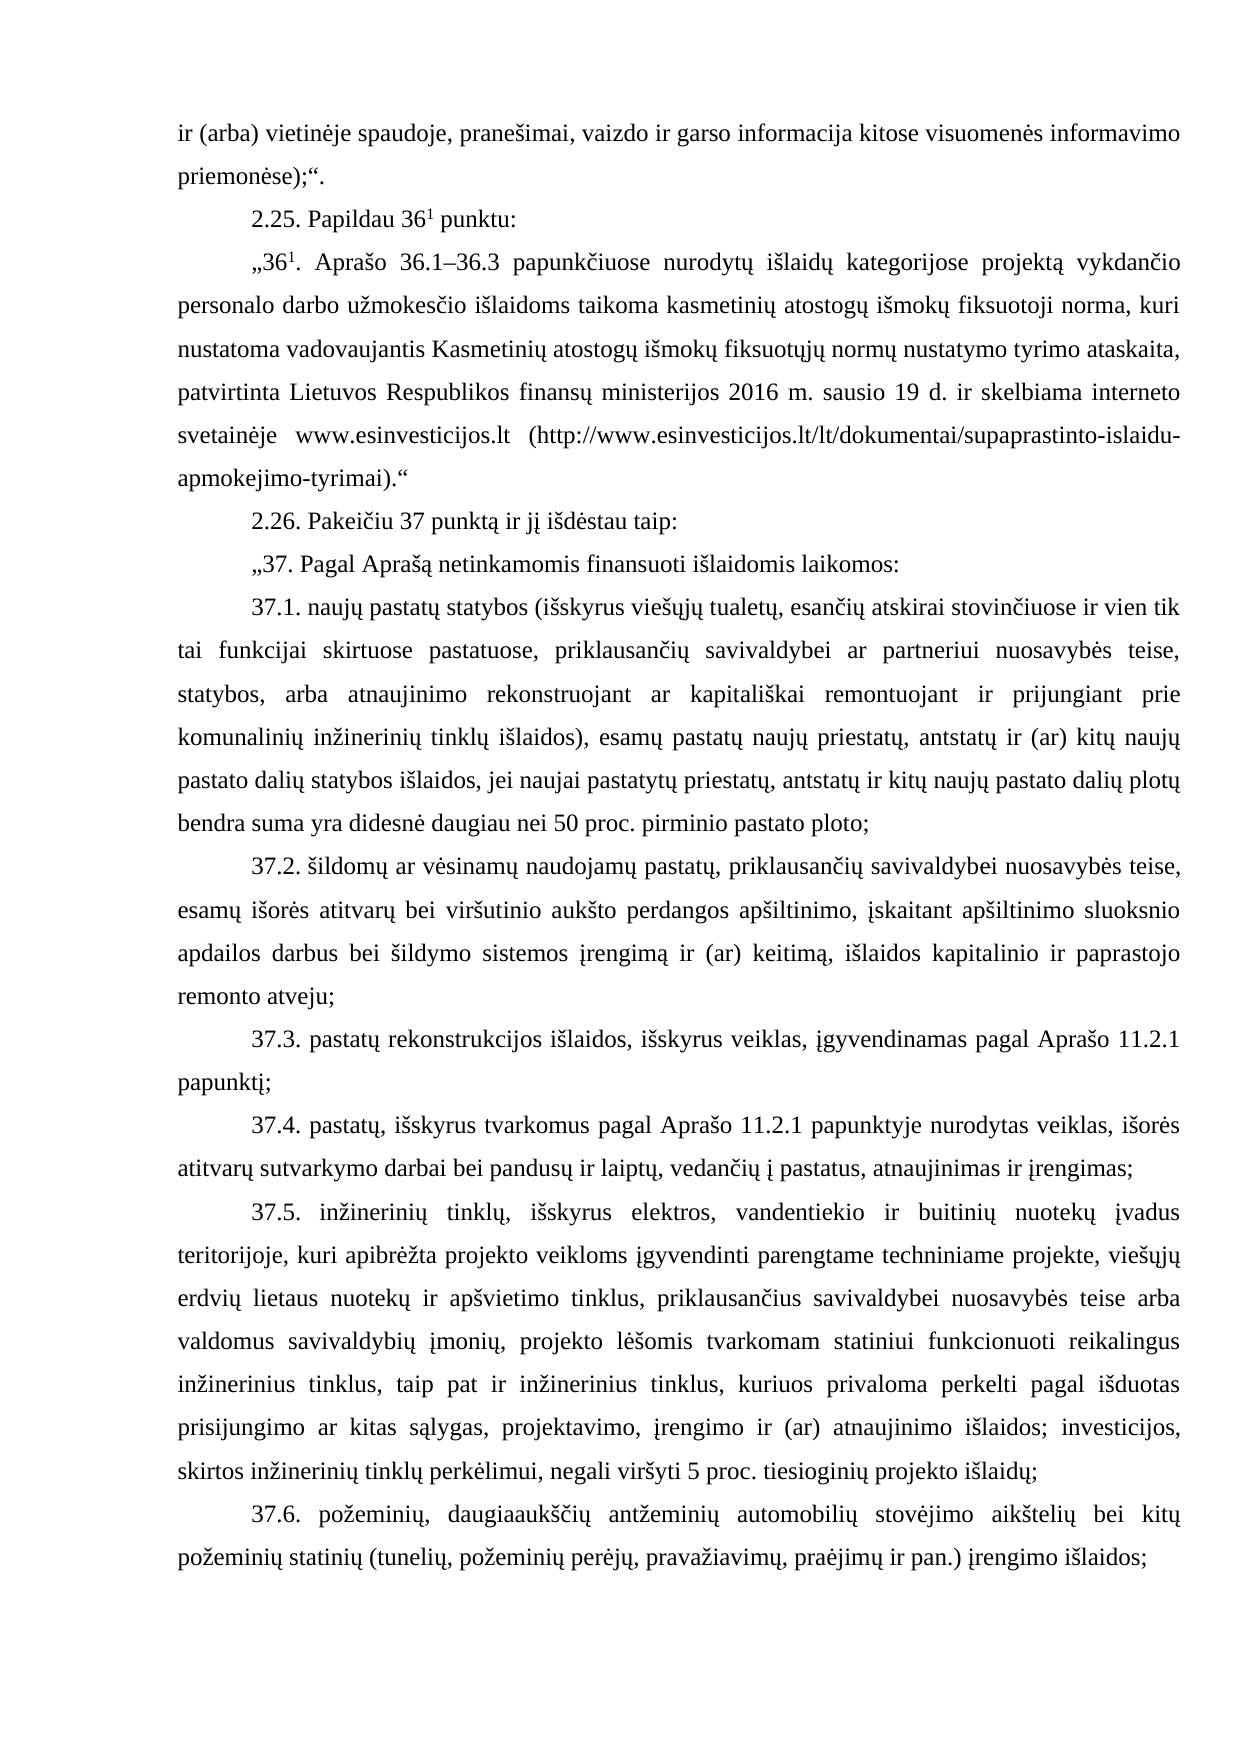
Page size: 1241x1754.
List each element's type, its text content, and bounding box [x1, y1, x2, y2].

text 37.2. šildomų ar vėsinamų naudojamų pastatų, priklausančių savivaldybei nuosavybės teise, esamų išorės atitvarų bei viršutinio aukšto perdangos apšiltinimo, įskaitant apšiltinimo sluoksnio apdailos darbus bei šildymo sistemos įrengimą ir (ar) keitimą, išlaidos kapitalinio ir paprastojo remonto atveju; [177, 851, 1181, 1010]
text 37.5. inžinerinių tinklų, išskyrus elektros, vandentiekio ir buitinių nuotekų įvadus teritorijoje, kuri apibrėžta projekto veikloms įgyvendinti parengtame techniniame projekte, viešųjų erdvių lietaus nuotekų ir apšvietimo tinklus, priklausančius savivaldybei nuosavybės teise arba valdomus savivaldybių įmonių, projekto lėšomis tvarkomam statiniui funkcionuoti reikalingus inžinerinius tinklus, taip pat ir inžinerinius tinklus, kuriuos privaloma perkelti pagal išduotas prisijungimo ar kitas sąlygas, projektavimo, įrengimo ir (ar) atnaujinimo išlaidos; investicijos, skirtos inžinerinių tinklų perkėlimui, negali viršyti 5 proc. tiesioginių projekto išlaidų; [177, 1197, 1181, 1485]
text „37. Pagal Aprašą netinkamomis finansuoti išlaidomis laikomos: [177, 549, 1181, 578]
text ir (arba) vietinėje spaudoje, pranešimai, vaizdo ir garso informacija kitose visuomenės informavimo priemonėse);“. [177, 118, 1181, 190]
text 37.6. požeminių, daugiaaukščių antžeminių automobilių stovėjimo aikštelių bei kitų požeminių statinių (tunelių, požeminių perėjų, pravažiavimų, praėjimų ir pan.) įrengimo išlaidos; [177, 1499, 1181, 1571]
text 37.4. pastatų, išskyrus tvarkomus pagal Aprašo 11.2.1 papunktyje nurodytas veiklas, išorės atitvarų sutvarkymo darbai bei pandusų ir laiptų, vedančių į pastatus, atnaujinimas ir įrengimas; [177, 1110, 1181, 1182]
text 2.25. Papildau 361 punktu: [251, 204, 1181, 233]
text „361. Aprašo 36.1–36.3 papunkčiuose nurodytų išlaidų kategorijose projektą vykdančio personalo darbo užmokesčio išlaidoms taikoma kasmetinių atostogų išmokų fiksuotoji norma, kuri nustatoma vadovaujantis Kasmetinių atostogų išmokų fiksuotųjų normų nustatymo tyrimo ataskaita, patvirtinta Lietuvos Respublikos finansų ministerijos 2016 m. sausio 19 d. ir skelbiama interneto svetainėje www.esinvesticijos.lt (http://www.esinvesticijos.lt/lt/dokumentai/supaprastinto-islaidu-apmokejimo-tyrimai).“ [177, 247, 1181, 492]
text 2.26. Pakeičiu 37 punktą ir jį išdėstau taip: [251, 506, 1181, 535]
text 37.1. naujų pastatų statybos (išskyrus viešųjų tualetų, esančių atskirai stovinčiuose ir vien tik tai funkcijai skirtuose pastatuose, priklausančių savivaldybei ar partneriui nuosavybės teise, statybos, arba atnaujinimo rekonstruojant ar kapitališkai remontuojant ir prijungiant prie komunalinių inžinerinių tinklų išlaidos), esamų pastatų naujų priestatų, antstatų ir (ar) kitų naujų pastato dalių statybos išlaidos, jei naujai pastatytų priestatų, antstatų ir kitų naujų pastato dalių plotų bendra suma yra didesnė daugiau nei 50 proc. pirminio pastato ploto; [177, 592, 1181, 837]
text 37.3. pastatų rekonstrukcijos išlaidos, išskyrus veiklas, įgyvendinamas pagal Aprašo 11.2.1 papunktį; [177, 1024, 1181, 1096]
